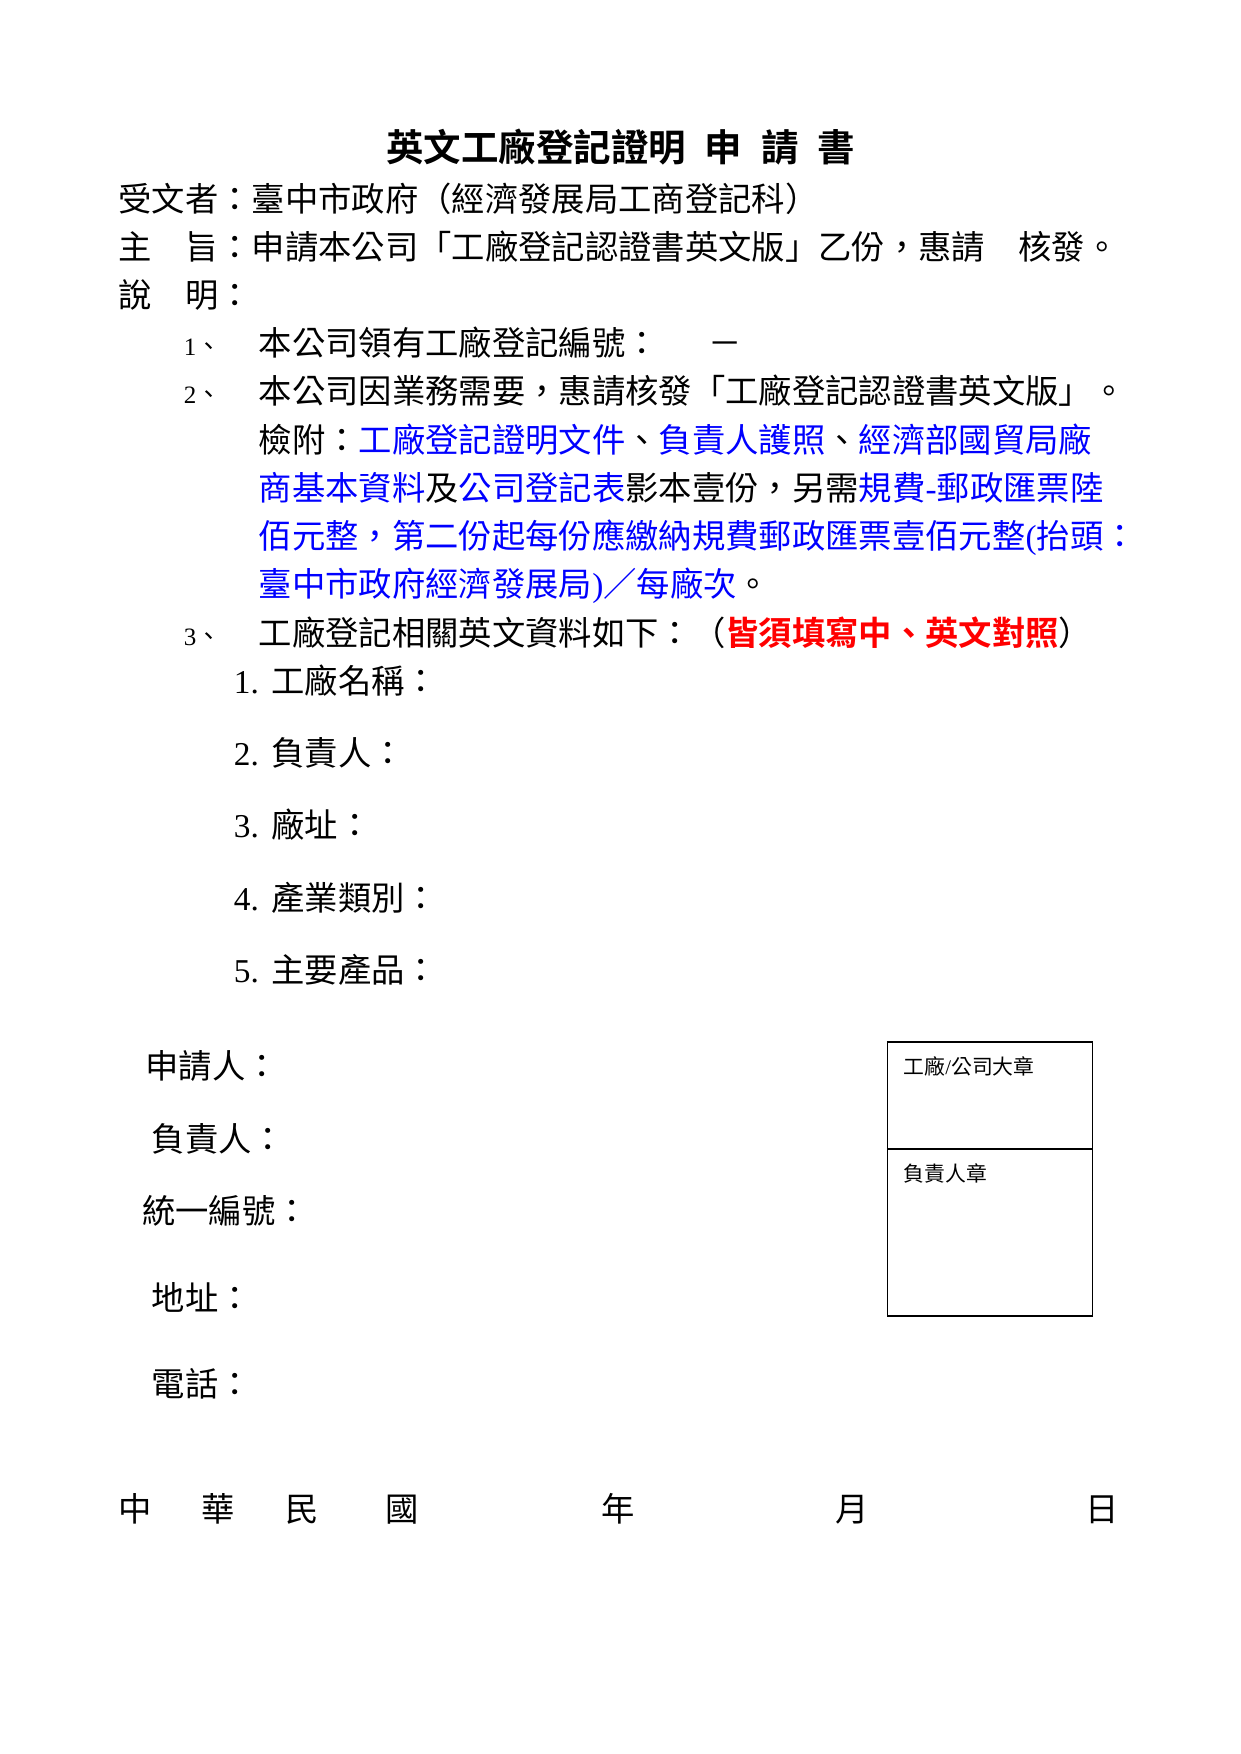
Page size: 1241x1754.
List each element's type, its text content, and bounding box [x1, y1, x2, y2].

text [1093, 1185, 1122, 1233]
text 受文者：臺中市政府（經濟發展局工商登記科） [118, 172, 1122, 221]
list 本公司領有工廠登記編號： － [184, 317, 1122, 365]
text 負責人章 [903, 1157, 1077, 1187]
list 負責人： [234, 727, 1122, 775]
list 主要產品： [234, 944, 1122, 992]
list 產業類別： [234, 872, 1122, 920]
text [888, 1150, 1092, 1315]
text 地址： [118, 1271, 1122, 1319]
text 申請人： [118, 1040, 1122, 1088]
text 電話： [118, 1358, 1122, 1406]
text [1093, 1112, 1122, 1161]
text 中 華 民 國 年 月 日 [118, 1483, 1122, 1531]
list 本公司因業務需要，惠請核發「工廠登記認證書英文版」。檢附：工廠登記證明文件、負責人護照、經濟部國貿局廠商基本資料及公司登記表影本壹份，另需規費-郵政匯票陸佰元整，第二份起每份應繳納規費郵政匯票壹佰元整(抬頭：臺中市政府經濟發展局)／每廠次。 [184, 365, 1122, 606]
text 說 明： [118, 269, 1122, 317]
list 工廠登記相關英文資料如下：（皆須填寫中、英文對照） [184, 606, 1122, 655]
text 統一編號： [118, 1185, 887, 1233]
list 工廠名稱： [234, 655, 1122, 703]
text 負責人： [118, 1112, 887, 1161]
text 工廠/公司大章 [903, 1050, 1077, 1081]
text 英文工廠登記證明 申 請 書 [118, 118, 1122, 172]
text 主 旨：申請本公司「工廠登記認證書英文版」乙份，惠請 核發。 [118, 221, 1122, 269]
list 廠址： [234, 799, 1122, 847]
